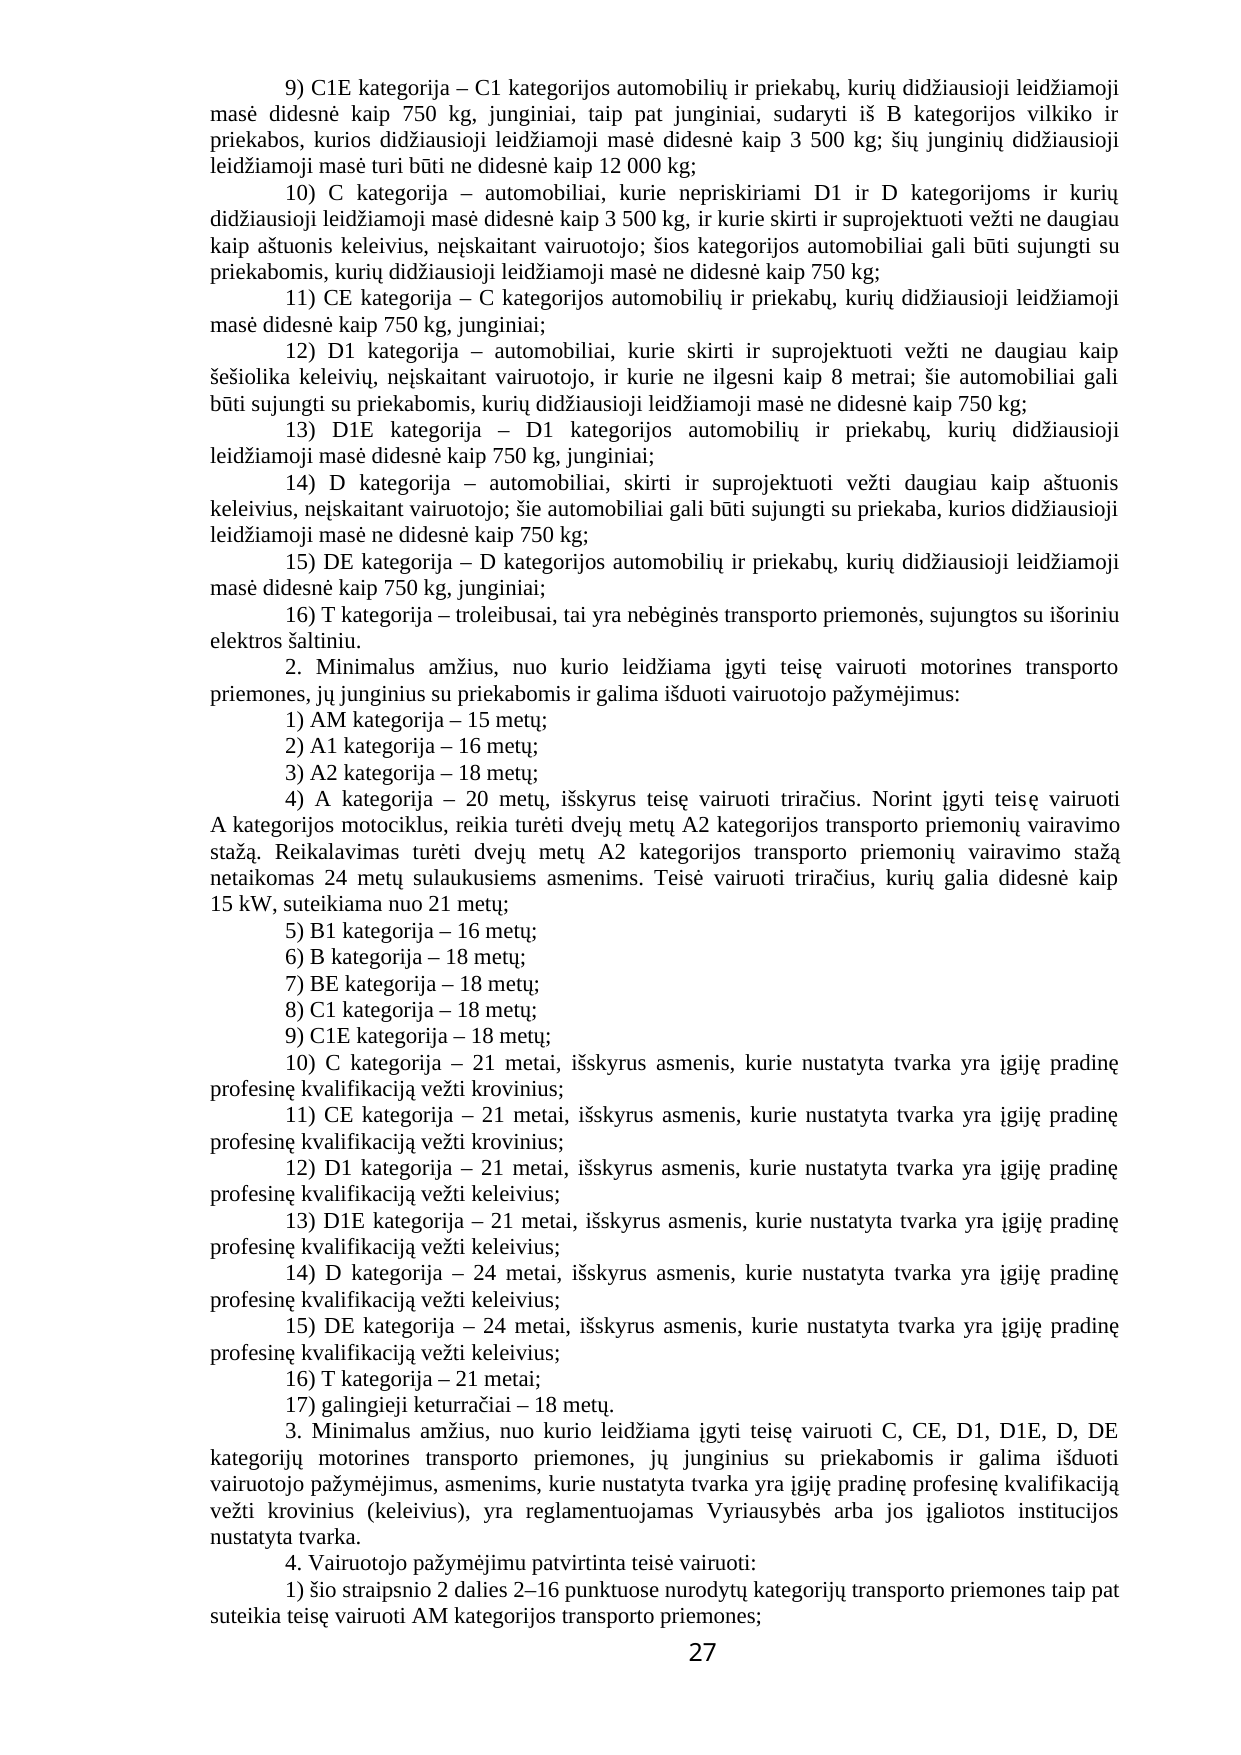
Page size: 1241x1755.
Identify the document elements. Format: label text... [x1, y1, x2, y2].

text 12) D1 kategorija – automobiliai, kurie skirti ir suprojektuoti vežti ne daugiau kaip šešiolika keleivių, neįskaitant vairuotojo, ir kurie ne ilgesni kaip 8 metrai; šie automobiliai gali būti sujungti su priekabomis, kurių didžiausioji leidžiamoji masė ne didesnė kaip 750 kg; [210, 337, 1120, 416]
text 16) T kategorija – 21 metai; [210, 1365, 1120, 1391]
text 10) C kategorija – 21 metai, išskyrus asmenis, kurie nustatyta tvarka yra įgiję pradinę profesinę kvalifikaciją vežti krovinius; [210, 1049, 1120, 1101]
text 14) D kategorija – automobiliai, skirti ir suprojektuoti vežti daugiau kaip aštuonis keleivius, neįskaitant vairuotojo; šie automobiliai gali būti sujungti su priekaba, kurios didžiausioji leidžiamoji masė ne didesnė kaip 750 kg; [210, 469, 1120, 548]
text 15) DE kategorija – D kategorijos automobilių ir priekabų, kurių didžiausioji leidžiamoji masė didesnė kaip 750 kg, junginiai; [210, 548, 1120, 601]
text 9) C1E kategorija – 18 metų; [210, 1022, 1120, 1049]
text 14) D kategorija – 24 metai, išskyrus asmenis, kurie nustatyta tvarka yra įgiję pradinę profesinę kvalifikaciją vežti keleivius; [210, 1259, 1120, 1312]
text 11) CE kategorija – 21 metai, išskyrus asmenis, kurie nustatyta tvarka yra įgiję pradinę profesinę kvalifikaciją vežti krovinius; [210, 1101, 1120, 1154]
text 7) BE kategorija – 18 metų; [210, 969, 1120, 996]
text 2) A1 kategorija – 16 metų; [210, 732, 1120, 759]
text 2. Minimalus amžius, nuo kurio leidžiama įgyti teisę vairuoti motorines transporto priemones, jų junginius su priekabomis ir galima išduoti vairuotojo pažymėjimus: [210, 653, 1120, 706]
text 4. Vairuotojo pažymėjimu patvirtinta teisė vairuoti: [210, 1549, 1120, 1576]
text 8) C1 kategorija – 18 metų; [210, 996, 1120, 1022]
text 13) D1E kategorija – 21 metai, išskyrus asmenis, kurie nustatyta tvarka yra įgiję pradinę profesinę kvalifikaciją vežti keleivius; [210, 1207, 1120, 1259]
text 1) AM kategorija – 15 metų; [210, 706, 1120, 732]
text 15) DE kategorija – 24 metai, išskyrus asmenis, kurie nustatyta tvarka yra įgiję pradinę profesinę kvalifikaciją vežti keleivius; [210, 1312, 1120, 1365]
text 13) D1E kategorija – D1 kategorijos automobilių ir priekabų, kurių didžiausioji leidžiamoji masė didesnė kaip 750 kg, junginiai; [210, 416, 1120, 469]
text 3) A2 kategorija – 18 metų; [210, 759, 1120, 785]
text 1) šio straipsnio 2 dalies 2–16 punktuose nurodytų kategorijų transporto priemones taip pat suteikia teisę vairuoti AM kategorijos transporto priemones; [210, 1576, 1120, 1628]
text 9) C1E kategorija – C1 kategorijos automobilių ir priekabų, kurių didžiausioji leidžiamoji masė didesnė kaip 750 kg, junginiai, taip pat junginiai, sudaryti iš B kategorijos vilkiko ir priekabos, kurios didžiausioji leidžiamoji masė didesnė kaip 3 500 kg; šių junginių didžiausioji leidžiamoji masė turi būti ne didesnė kaip 12 000 kg; [210, 73, 1120, 179]
text 5) B1 kategorija – 16 metų; [210, 917, 1120, 943]
text 16) T kategorija – troleibusai, tai yra nebėginės transporto priemonės, sujungtos su išoriniu elektros šaltiniu. [210, 601, 1120, 653]
text 3. Minimalus amžius, nuo kurio leidžiama įgyti teisę vairuoti C, CE, D1, D1E, D, DE kategorijų motorines transporto priemones, jų junginius su priekabomis ir galima išduoti vairuotojo pažymėjimus, asmenims, kurie nustatyta tvarka yra įgiję pradinę profesinę kvalifikaciją vežti krovinius (keleivius), yra reglamentuojamas Vyriausybės arba jos įgaliotos institucijos nustatyta tvarka. [210, 1418, 1120, 1549]
text 17) galingieji keturračiai – 18 metų. [210, 1391, 1120, 1418]
text 4) A kategorija – 20 metų, išskyrus teisę vairuoti triračius. Norint įgyti teisę vairuoti A kategorijos motociklus, reikia turėti dvejų metų A2 kategorijos transporto priemonių vairavimo stažą. Reikalavimas turėti dvejų metų A2 kategorijos transporto priemonių vairavimo stažą netaikomas 24 metų sulaukusiems asmenims. Teisė vairuoti triračius, kurių galia didesnė kaip 15 kW, suteikiama nuo 21 metų; [210, 785, 1120, 917]
text 10) C kategorija – automobiliai, kurie nepriskiriami D1 ir D kategorijoms ir kurių didžiausioji leidžiamoji masė didesnė kaip 3 500 kg, ir kurie skirti ir suprojektuoti vežti ne daugiau kaip aštuonis keleivius, neįskaitant vairuotojo; šios kategorijos automobiliai gali būti sujungti su priekabomis, kurių didžiausioji leidžiamoji masė ne didesnė kaip 750 kg; [210, 179, 1120, 284]
text 6) B kategorija – 18 metų; [210, 943, 1120, 969]
text 12) D1 kategorija – 21 metai, išskyrus asmenis, kurie nustatyta tvarka yra įgiję pradinę profesinę kvalifikaciją vežti keleivius; [210, 1154, 1120, 1207]
text 11) CE kategorija – C kategorijos automobilių ir priekabų, kurių didžiausioji leidžiamoji masė didesnė kaip 750 kg, junginiai; [210, 284, 1120, 337]
